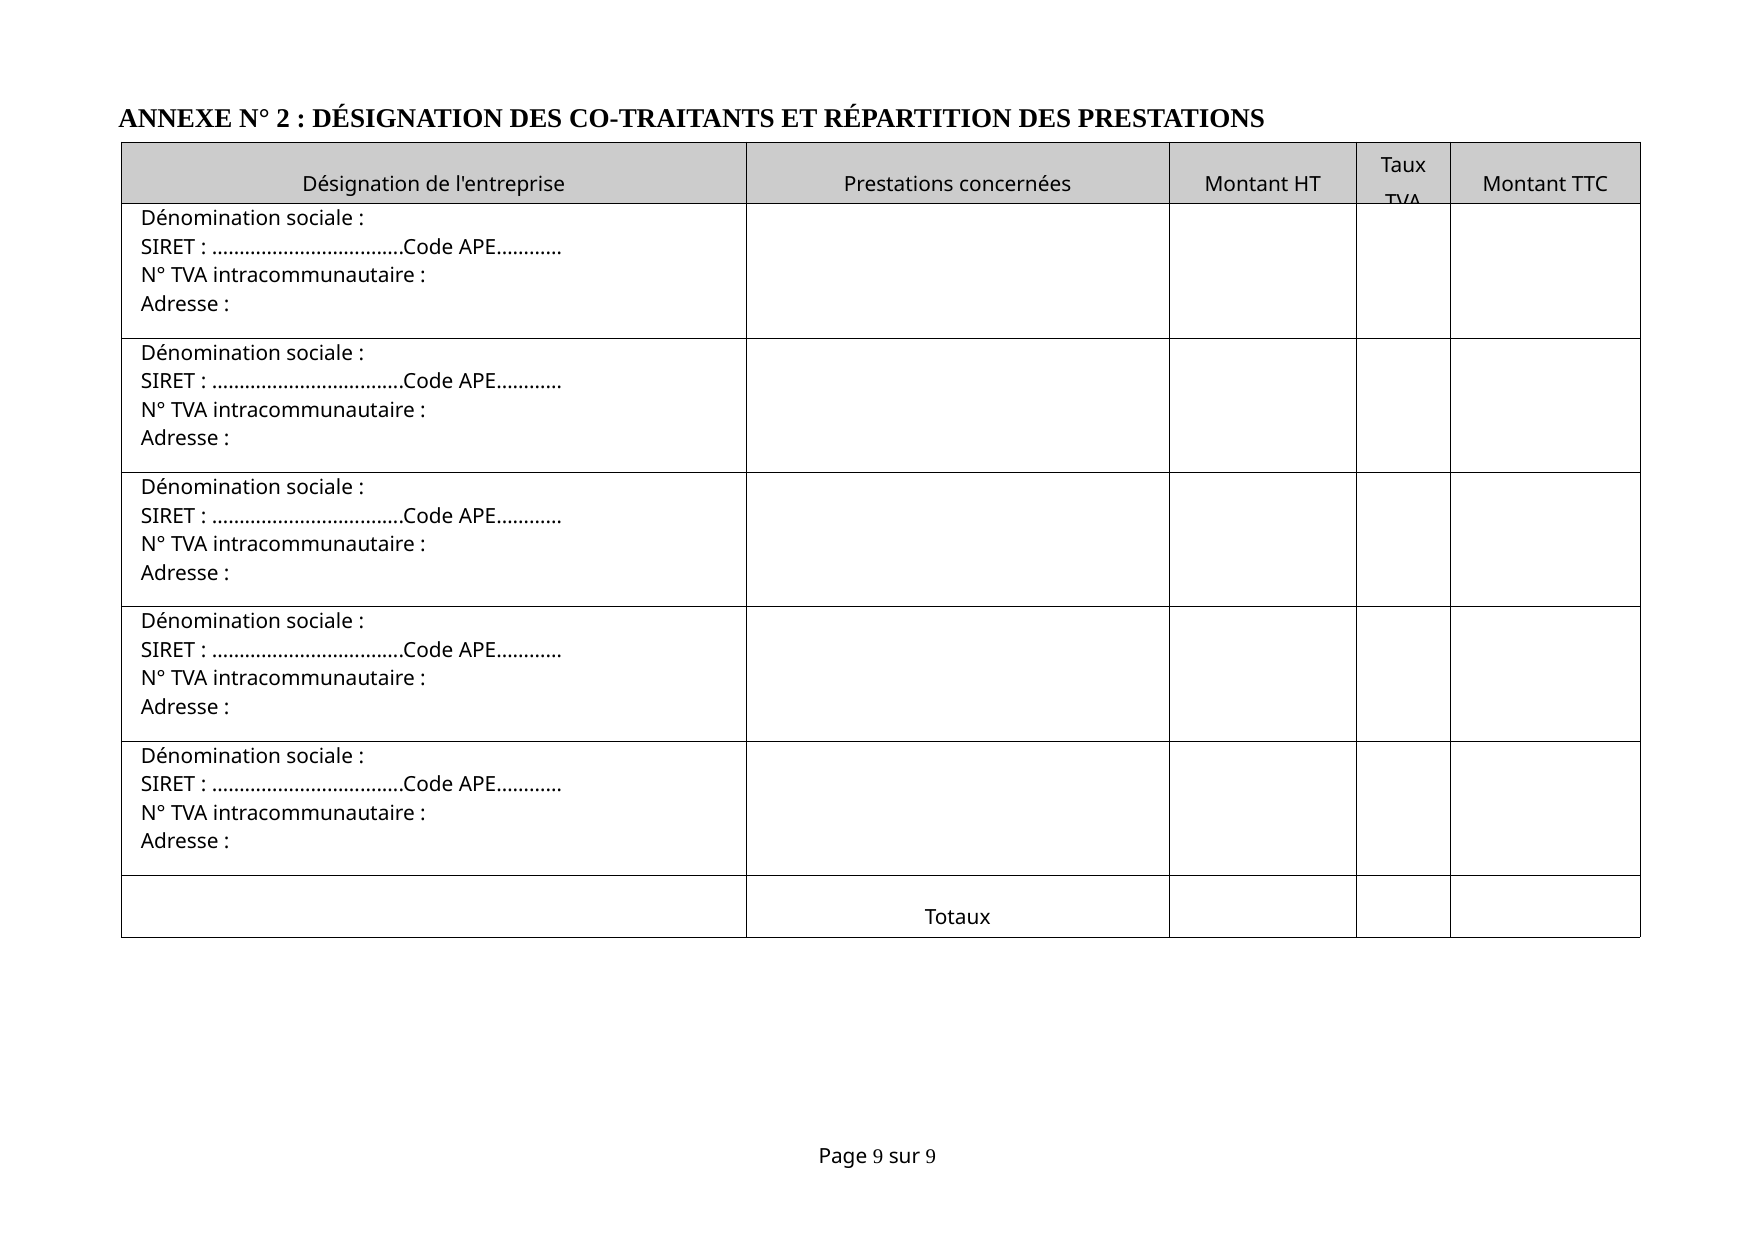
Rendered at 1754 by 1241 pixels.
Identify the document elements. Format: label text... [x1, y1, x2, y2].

table_cell [1357, 473, 1450, 606]
table_cell [747, 339, 1169, 472]
table_cell [1170, 742, 1356, 875]
table_cell [1357, 607, 1450, 741]
table_cell [1451, 876, 1640, 936]
table_cell Dénomination sociale : SIRET : ………………………….….Code APE………… N° TVA intracommunautaire : Adresse : [122, 742, 746, 875]
table_cell [1451, 607, 1640, 741]
table_header Prestations concernées [747, 143, 1169, 203]
table_cell Dénomination sociale : SIRET : ………………………….….Code APE………… N° TVA intracommunautaire : Adresse : [122, 473, 746, 606]
table_cell Dénomination sociale : SIRET : ………………………….….Code APE………… N° TVA intracommunautaire : Adresse : [122, 339, 746, 472]
table_cell [747, 204, 1169, 337]
table_cell [1170, 607, 1356, 741]
table_cell [1170, 876, 1356, 936]
table_cell Dénomination sociale : SIRET : ………………………….….Code APE………… N° TVA intracommunautaire : Adresse : [122, 204, 746, 337]
table_header Montant HT [1170, 143, 1356, 203]
table_cell [747, 473, 1169, 606]
table_header Montant TTC [1451, 143, 1640, 203]
table_cell [1357, 876, 1450, 936]
table_cell [1451, 339, 1640, 472]
table_cell [1451, 204, 1640, 337]
table_header Désignation de l'entreprise [122, 143, 746, 203]
table_cell [747, 607, 1169, 741]
table_header Taux TVA [1357, 143, 1450, 203]
table_cell [1170, 204, 1356, 337]
table_cell [1170, 473, 1356, 606]
table_cell [1357, 339, 1450, 472]
table_cell [1170, 339, 1356, 472]
table_cell [1357, 204, 1450, 337]
table_cell Dénomination sociale : SIRET : ………………………….….Code APE………… N° TVA intracommunautaire : Adresse : [122, 607, 746, 741]
table_cell [1357, 742, 1450, 875]
table_cell Totaux [747, 876, 1169, 936]
table_cell [747, 742, 1169, 875]
table_cell [122, 876, 746, 936]
table_cell [1451, 742, 1640, 875]
table_cell [1451, 473, 1640, 606]
subtitle ANNEXE N° 2 : DÉSIGNATION DES CO-TRAITANTS ET RÉPARTITION DES PRESTATIONS [118, 102, 1636, 133]
